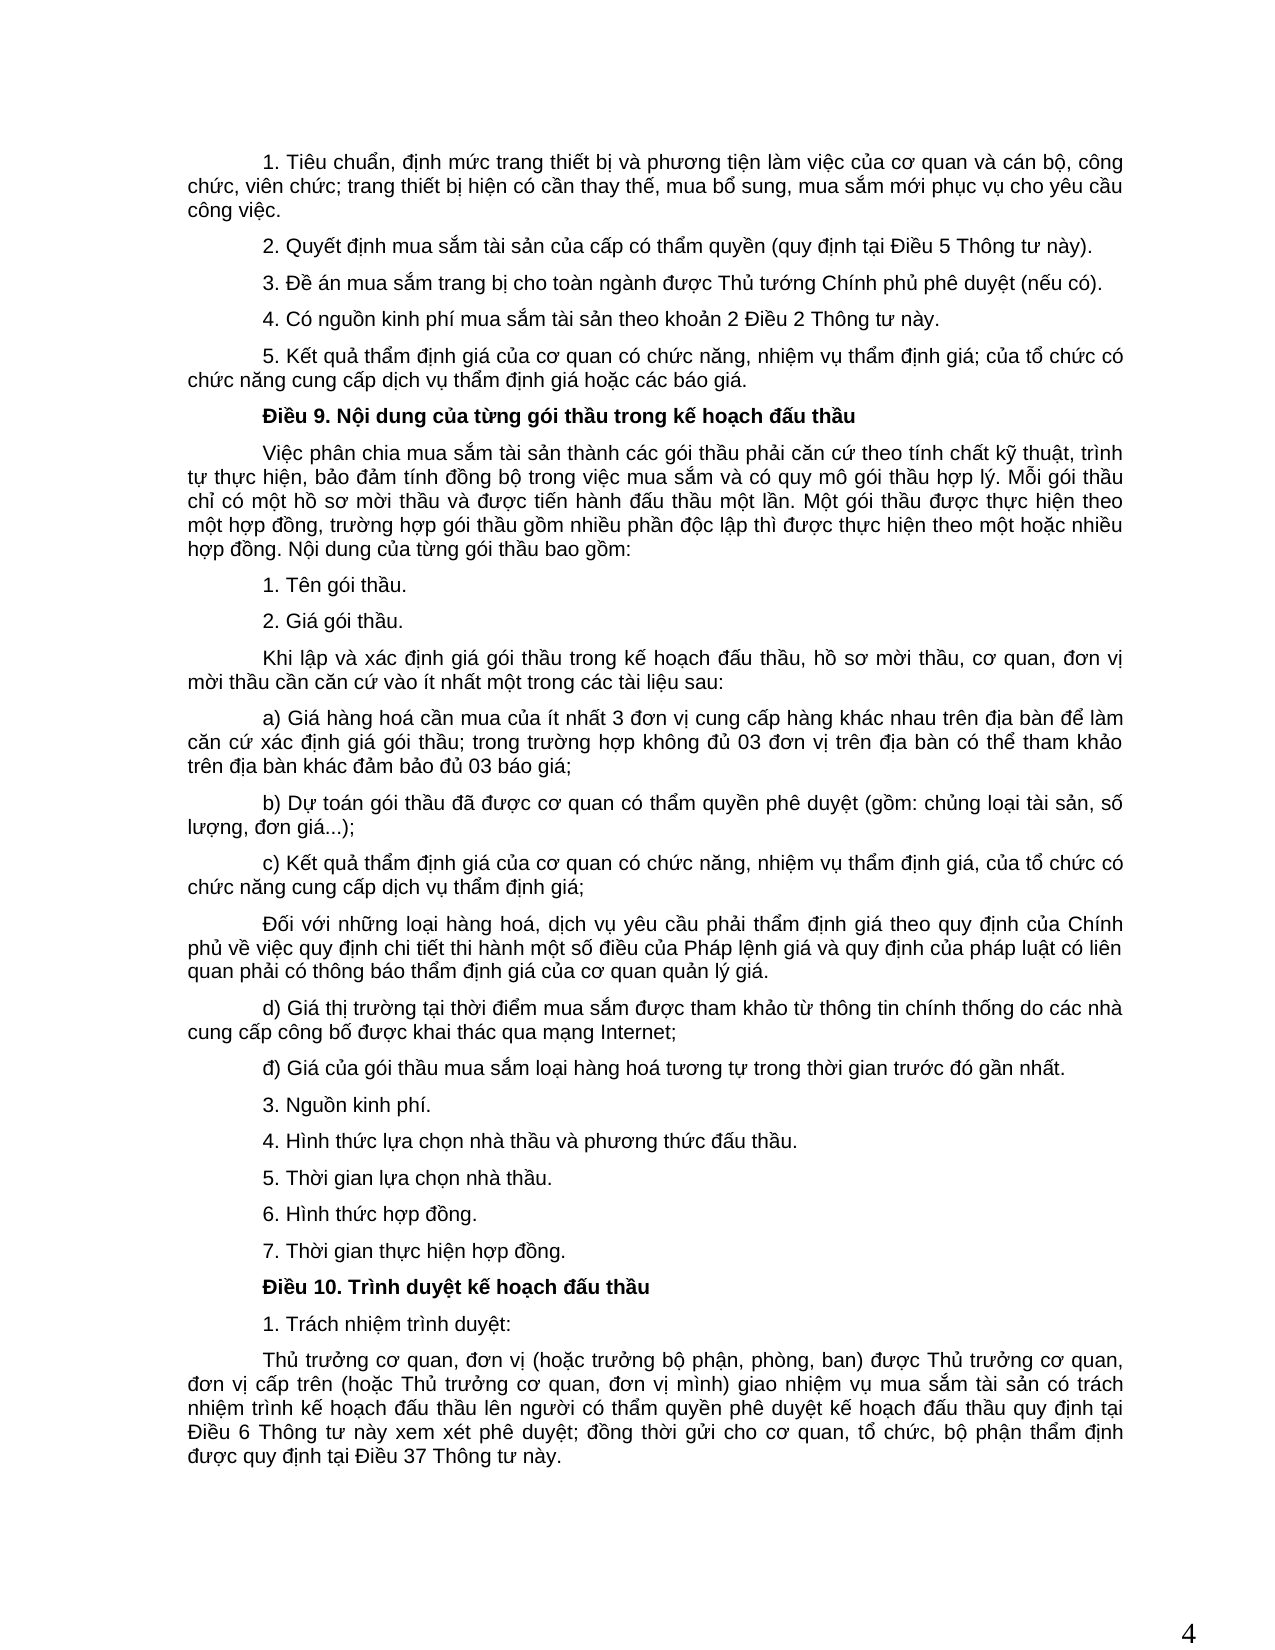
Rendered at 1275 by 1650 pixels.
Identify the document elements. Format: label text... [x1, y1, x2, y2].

text 5. Kết quả thẩm định giá của cơ quan có chức năng, nhiệm vụ thẩm định giá; của tổ chức có chức năng cung cấp dịch vụ thẩm định giá hoặc các báo giá. [187, 344, 1125, 392]
text Việc phân chia mua sắm tài sản thành các gói thầu phải căn cứ theo tính chất kỹ thuật, trình tự thực hiện, bảo đảm tính đồng bộ trong việc mua sắm và có quy mô gói thầu hợp lý. Mỗi gói thầu chỉ có một hồ sơ mời thầu và được tiến hành đấu thầu một lần. Một gói thầu được thực hiện theo một hợp đồng, trường hợp gói thầu gồm nhiều phần độc lập thì được thực hiện theo một hoặc nhiều hợp đồng. Nội dung của từng gói thầu bao gồm: [187, 441, 1125, 560]
text 2. Giá gói thầu. [187, 609, 1125, 633]
text 3. Nguồn kinh phí. [187, 1093, 1125, 1117]
text 6. Hình thức hợp đồng. [187, 1202, 1125, 1226]
text 7. Thời gian thực hiện hợp đồng. [187, 1238, 1125, 1262]
text Điều 9. Nội dung của từng gói thầu trong kế hoạch đấu thầu [187, 404, 1125, 428]
text Đối với những loại hàng hoá, dịch vụ yêu cầu phải thẩm định giá theo quy định của Chính phủ về việc quy định chi tiết thi hành một số điều của Pháp lệnh giá và quy định của pháp luật có liên quan phải có thông báo thẩm định giá của cơ quan quản lý giá. [187, 911, 1125, 983]
text 3. Đề án mua sắm trang bị cho toàn ngành được Thủ tướng Chính phủ phê duyệt (nếu có). [187, 271, 1125, 295]
text 1. Tiêu chuẩn, định mức trang thiết bị và phương tiện làm việc của cơ quan và cán bộ, công chức, viên chức; trang thiết bị hiện có cần thay thế, mua bổ sung, mua sắm mới phục vụ cho yêu cầu công việc. [187, 150, 1125, 222]
text b) Dự toán gói thầu đã được cơ quan có thẩm quyền phê duyệt (gồm: chủng loại tài sản, số lượng, đơn giá...); [187, 791, 1125, 838]
text c) Kết quả thẩm định giá của cơ quan có chức năng, nhiệm vụ thẩm định giá, của tổ chức có chức năng cung cấp dịch vụ thẩm định giá; [187, 851, 1125, 899]
text d) Giá thị trường tại thời điểm mua sắm được tham khảo từ thông tin chính thống do các nhà cung cấp công bố được khai thác qua mạng Internet; [187, 996, 1125, 1044]
text đ) Giá của gói thầu mua sắm loại hàng hoá tương tự trong thời gian trước đó gần nhất. [187, 1056, 1125, 1080]
text 1. Tên gói thầu. [187, 573, 1125, 597]
text 4. Hình thức lựa chọn nhà thầu và phương thức đấu thầu. [187, 1129, 1125, 1153]
text Điều 10. Trình duyệt kế hoạch đấu thầu [187, 1275, 1125, 1299]
text 2. Quyết định mua sắm tài sản của cấp có thẩm quyền (quy định tại Điều 5 Thông tư này). [187, 234, 1125, 258]
text 1. Trách nhiệm trình duyệt: [187, 1311, 1125, 1335]
text 5. Thời gian lựa chọn nhà thầu. [187, 1166, 1125, 1189]
text Khi lập và xác định giá gói thầu trong kế hoạch đấu thầu, hồ sơ mời thầu, cơ quan, đơn vị mời thầu cần căn cứ vào ít nhất một trong các tài liệu sau: [187, 646, 1125, 694]
text a) Giá hàng hoá cần mua của ít nhất 3 đơn vị cung cấp hàng khác nhau trên địa bàn để làm căn cứ xác định giá gói thầu; trong trường hợp không đủ 03 đơn vị trên địa bàn có thể tham khảo trên địa bàn khác đảm bảo đủ 03 báo giá; [187, 706, 1125, 778]
text Thủ trưởng cơ quan, đơn vị (hoặc trưởng bộ phận, phòng, ban) được Thủ trưởng cơ quan, đơn vị cấp trên (hoặc Thủ trưởng cơ quan, đơn vị mình) giao nhiệm vụ mua sắm tài sản có trách nhiệm trình kế hoạch đấu thầu lên người có thẩm quyền phê duyệt kế hoạch đấu thầu quy định tại Điều 6 Thông tư này xem xét phê duyệt; đồng thời gửi cho cơ quan, tổ chức, bộ phận thẩm định được quy định tại Điều 37 Thông tư này. [187, 1348, 1125, 1468]
text 4. Có nguồn kinh phí mua sắm tài sản theo khoản 2 Điều 2 Thông tư này. [187, 307, 1125, 331]
